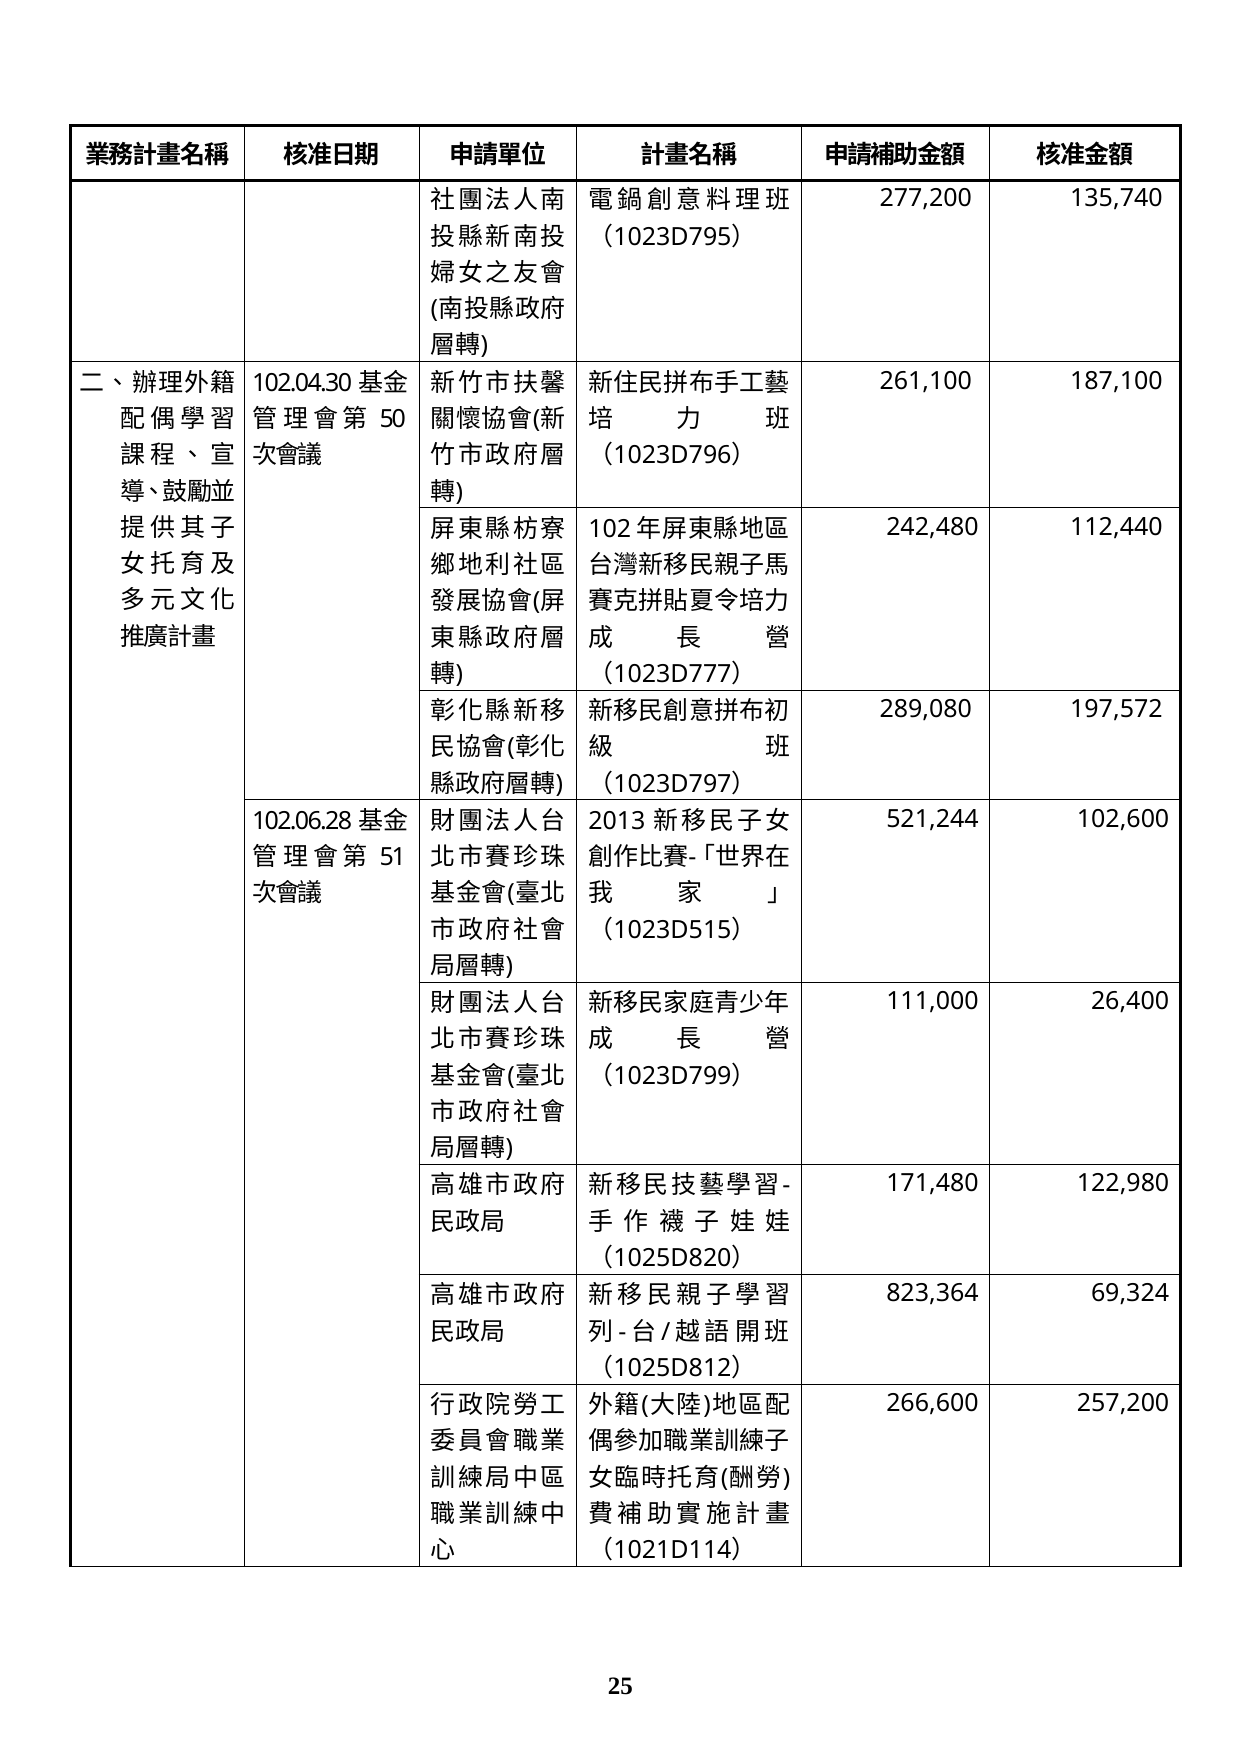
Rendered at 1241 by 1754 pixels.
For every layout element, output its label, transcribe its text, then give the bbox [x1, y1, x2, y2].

table_cell 135,740 [990, 182, 1179, 361]
table_cell 122,980 [990, 1165, 1179, 1274]
table_cell 277,200 [802, 182, 989, 361]
table_cell 二、辦理外籍配偶學習課程、宣導、鼓勵並提供其子女托育及多元文化推廣計畫 [72, 362, 244, 1566]
table_cell 69,324 [990, 1275, 1179, 1383]
table_cell 266,600 [802, 1385, 989, 1566]
table_header 計畫名稱 [577, 127, 801, 179]
table_cell [72, 182, 244, 361]
table_cell [245, 182, 419, 361]
table_cell 電鍋創意料理班（1023D795） [577, 182, 801, 361]
table_cell 197,572 [990, 691, 1179, 799]
table_cell 新移民技藝學習-手作襪子娃娃（1025D820） [577, 1165, 801, 1274]
table_header 業務計畫名稱 [72, 127, 244, 179]
table_cell 102.04.30基金管理會第50次會議 [245, 362, 419, 799]
table_header 申請單位 [420, 127, 576, 179]
table_cell 行政院勞工委員會職業訓練局中區職業訓練中心 [420, 1385, 576, 1566]
table_cell 257,200 [990, 1385, 1179, 1566]
table_cell 187,100 [990, 362, 1179, 507]
table_cell 242,480 [802, 508, 989, 689]
table_cell 屏東縣枋寮鄉地利社區發展協會(屏東縣政府層轉) [420, 508, 576, 689]
table_header 核准金額 [990, 127, 1179, 179]
table_cell 102,600 [990, 800, 1179, 982]
table_cell 財團法人台北市賽珍珠基金會(臺北市政府社會局層轉) [420, 800, 576, 982]
table_cell 112,440 [990, 508, 1179, 689]
table_cell 新移民家庭青少年成長營（1023D799） [577, 983, 801, 1164]
table_header 申請補助金額 [802, 127, 989, 179]
table_cell 新竹市扶馨關懷協會(新竹市政府層轉) [420, 362, 576, 507]
table_cell 521,244 [802, 800, 989, 982]
table_cell 外籍(大陸)地區配偶參加職業訓練子女臨時托育(酬勞)費補助實施計畫（1021D114） [577, 1385, 801, 1566]
table_header 核准日期 [245, 127, 419, 179]
table_cell 彰化縣新移民協會(彰化縣政府層轉) [420, 691, 576, 799]
table_cell 2013新移民子女創作比賽-「世界在我家」（1023D515） [577, 800, 801, 982]
table_cell 261,100 [802, 362, 989, 507]
table_cell 新移民創意拼布初級班（1023D797） [577, 691, 801, 799]
table_cell 823,364 [802, 1275, 989, 1383]
table_cell 高雄市政府民政局 [420, 1275, 576, 1383]
table_cell 171,480 [802, 1165, 989, 1274]
table_cell 新住民拼布手工藝培力班（1023D796） [577, 362, 801, 507]
table_cell 高雄市政府民政局 [420, 1165, 576, 1274]
table_cell 289,080 [802, 691, 989, 799]
table_cell 26,400 [990, 983, 1179, 1164]
table_cell 102.06.28基金管理會第51次會議 [245, 800, 419, 1566]
table_cell 財團法人台北市賽珍珠基金會(臺北市政府社會局層轉) [420, 983, 576, 1164]
table_cell 社團法人南投縣新南投婦女之友會(南投縣政府層轉) [420, 182, 576, 361]
table_cell 111,000 [802, 983, 989, 1164]
table_cell 102年屏東縣地區台灣新移民親子馬賽克拼貼夏令培力成長營（1023D777） [577, 508, 801, 689]
table_cell 新移民親子學習列-台/越語開班（1025D812） [577, 1275, 801, 1383]
